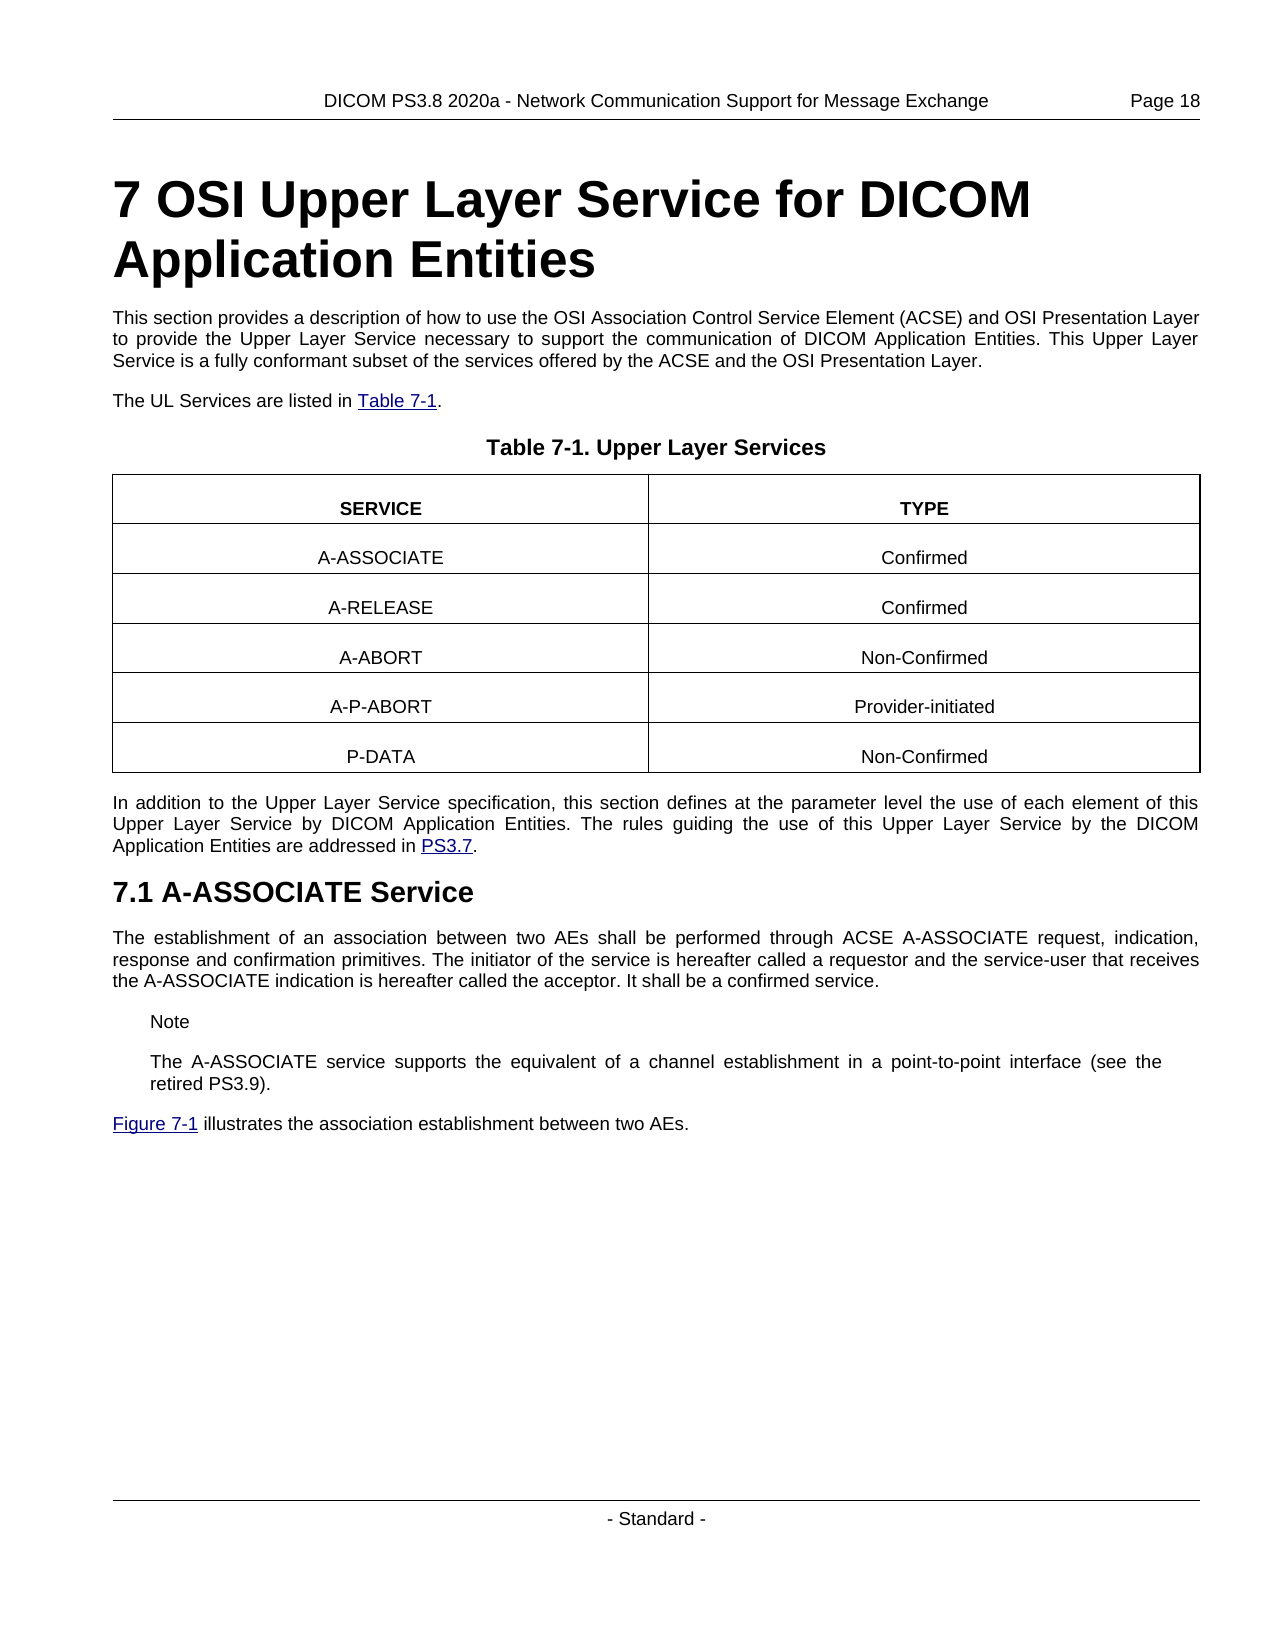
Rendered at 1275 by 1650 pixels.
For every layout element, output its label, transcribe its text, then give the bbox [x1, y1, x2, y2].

text 7.1 A-ASSOCIATE Service [112, 875, 1200, 908]
table_cell Confirmed [649, 574, 1199, 623]
table_header SERVICE [113, 475, 648, 523]
text In addition to the Upper Layer Service specification, this section defines at the parameter level the use of each element of this Upper Layer Service by DICOM Application Entities. The rules guiding the use of this Upper Layer Service by the DICOM Application Entities are addressed in PS3.7. [112, 791, 1200, 856]
text Table 7-1. Upper Layer Services [112, 434, 1200, 460]
text The UL Services are listed in Table 7-1. [112, 390, 1200, 412]
table_cell P-DATA [113, 723, 648, 772]
table_cell A-ASSOCIATE [113, 524, 648, 573]
table_cell Provider-initiated [649, 673, 1199, 722]
text The A-ASSOCIATE service supports the equivalent of a channel establishment in a point-to-point interface (see the retired PS3.9). [150, 1051, 1162, 1094]
table_cell A-P-ABORT [113, 673, 648, 722]
text Note [150, 1011, 1162, 1032]
table_cell Confirmed [649, 524, 1199, 573]
table_cell Non-Confirmed [649, 624, 1199, 672]
table_cell A-RELEASE [113, 574, 648, 623]
text This section provides a description of how to use the OSI Association Control Service Element (ACSE) and OSI Presentation Layer to provide the Upper Layer Service necessary to support the communication of DICOM Application Entities. This Upper Layer Service is a fully conformant subset of the services offered by the ACSE and the OSI Presentation Layer. [112, 307, 1200, 371]
table_cell A-ABORT [113, 624, 648, 672]
table_header TYPE [649, 475, 1199, 523]
text Figure 7-1 illustrates the association establishment between two AEs. [112, 1113, 1200, 1134]
text 7 OSI Upper Layer Service for DICOM Application Entities [112, 169, 1200, 288]
text The establishment of an association between two AEs shall be performed through ACSE A-ASSOCIATE request, indication, response and confirmation primitives. The initiator of the service is hereafter called a requestor and the service-user that receives the A-ASSOCIATE indication is hereafter called the acceptor. It shall be a confirmed service. [112, 927, 1200, 992]
table_cell Non-Confirmed [649, 723, 1199, 772]
